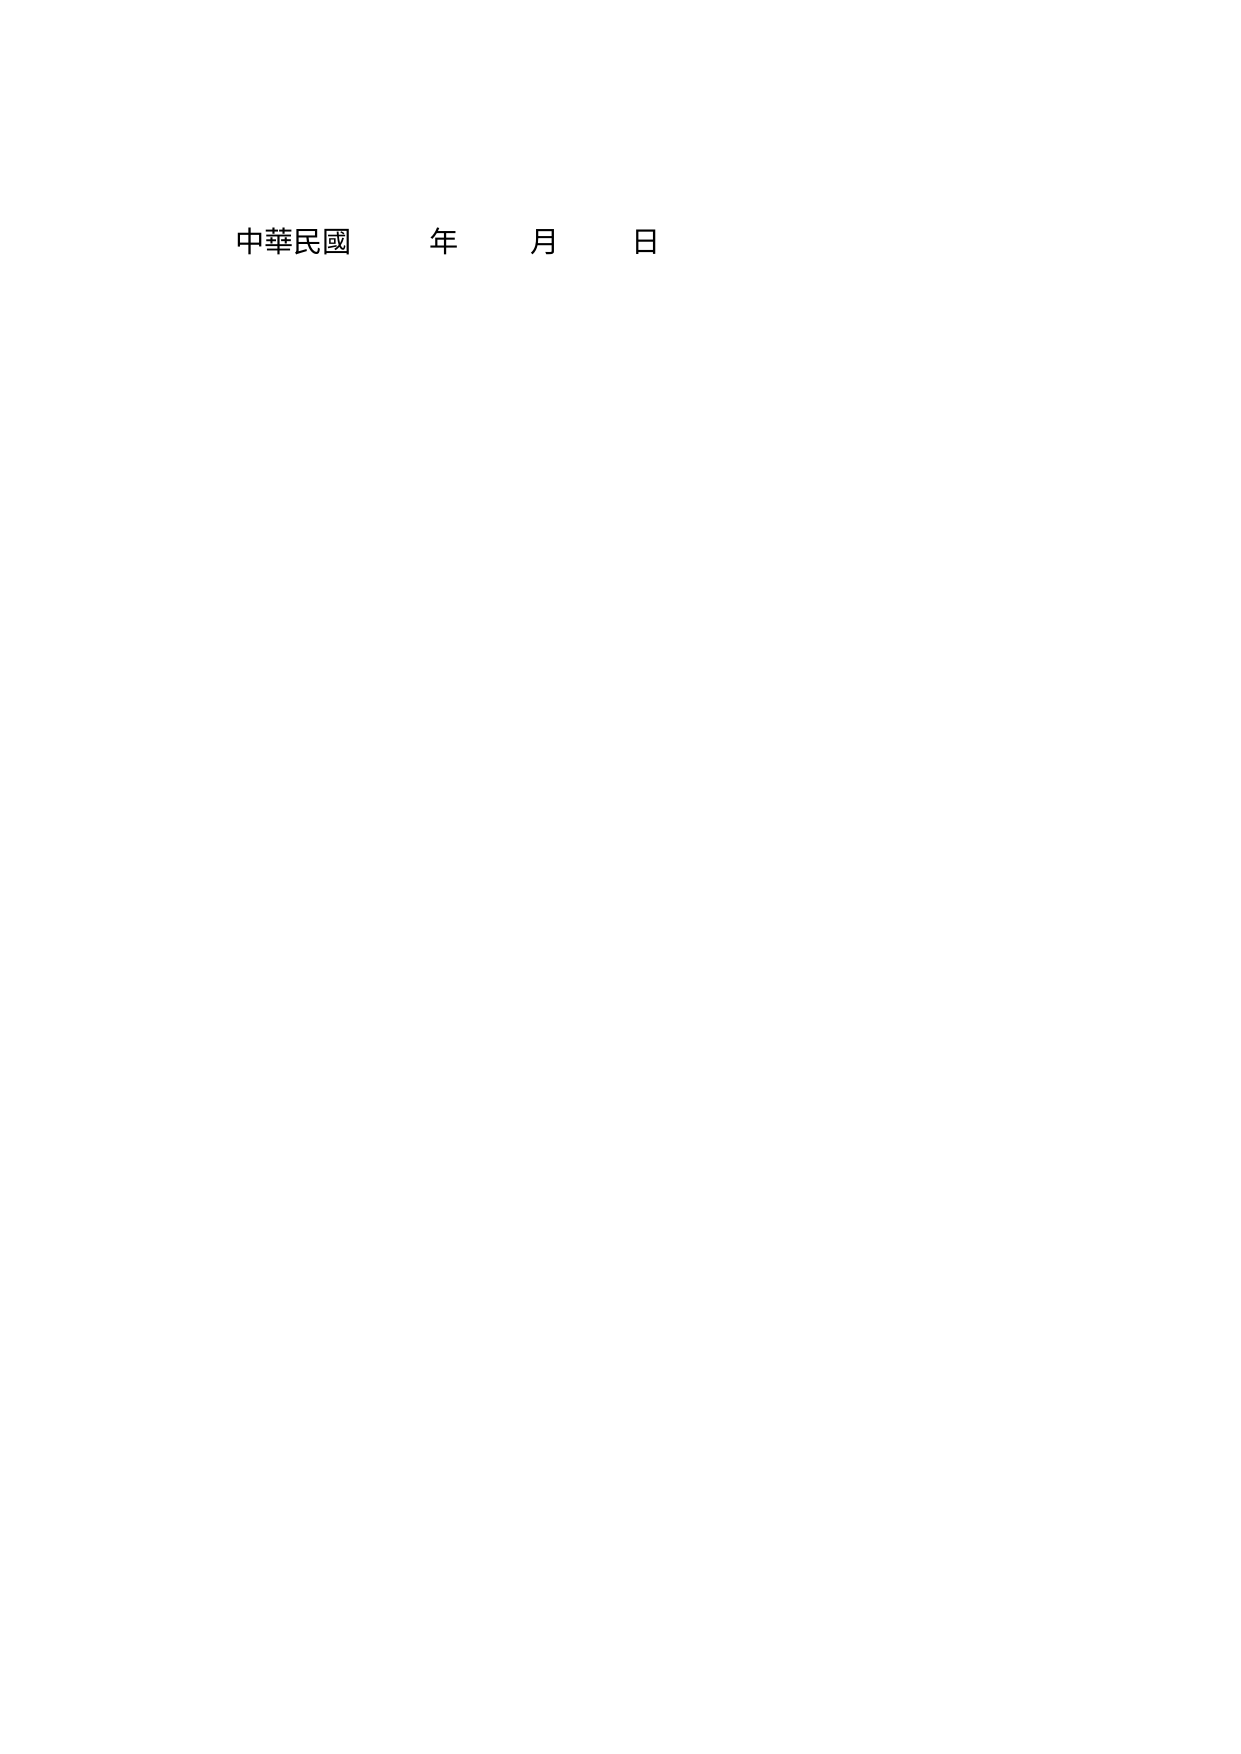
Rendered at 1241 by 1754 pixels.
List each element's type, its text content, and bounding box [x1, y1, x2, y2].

text 中華民國 年 月 日 [118, 202, 1122, 277]
